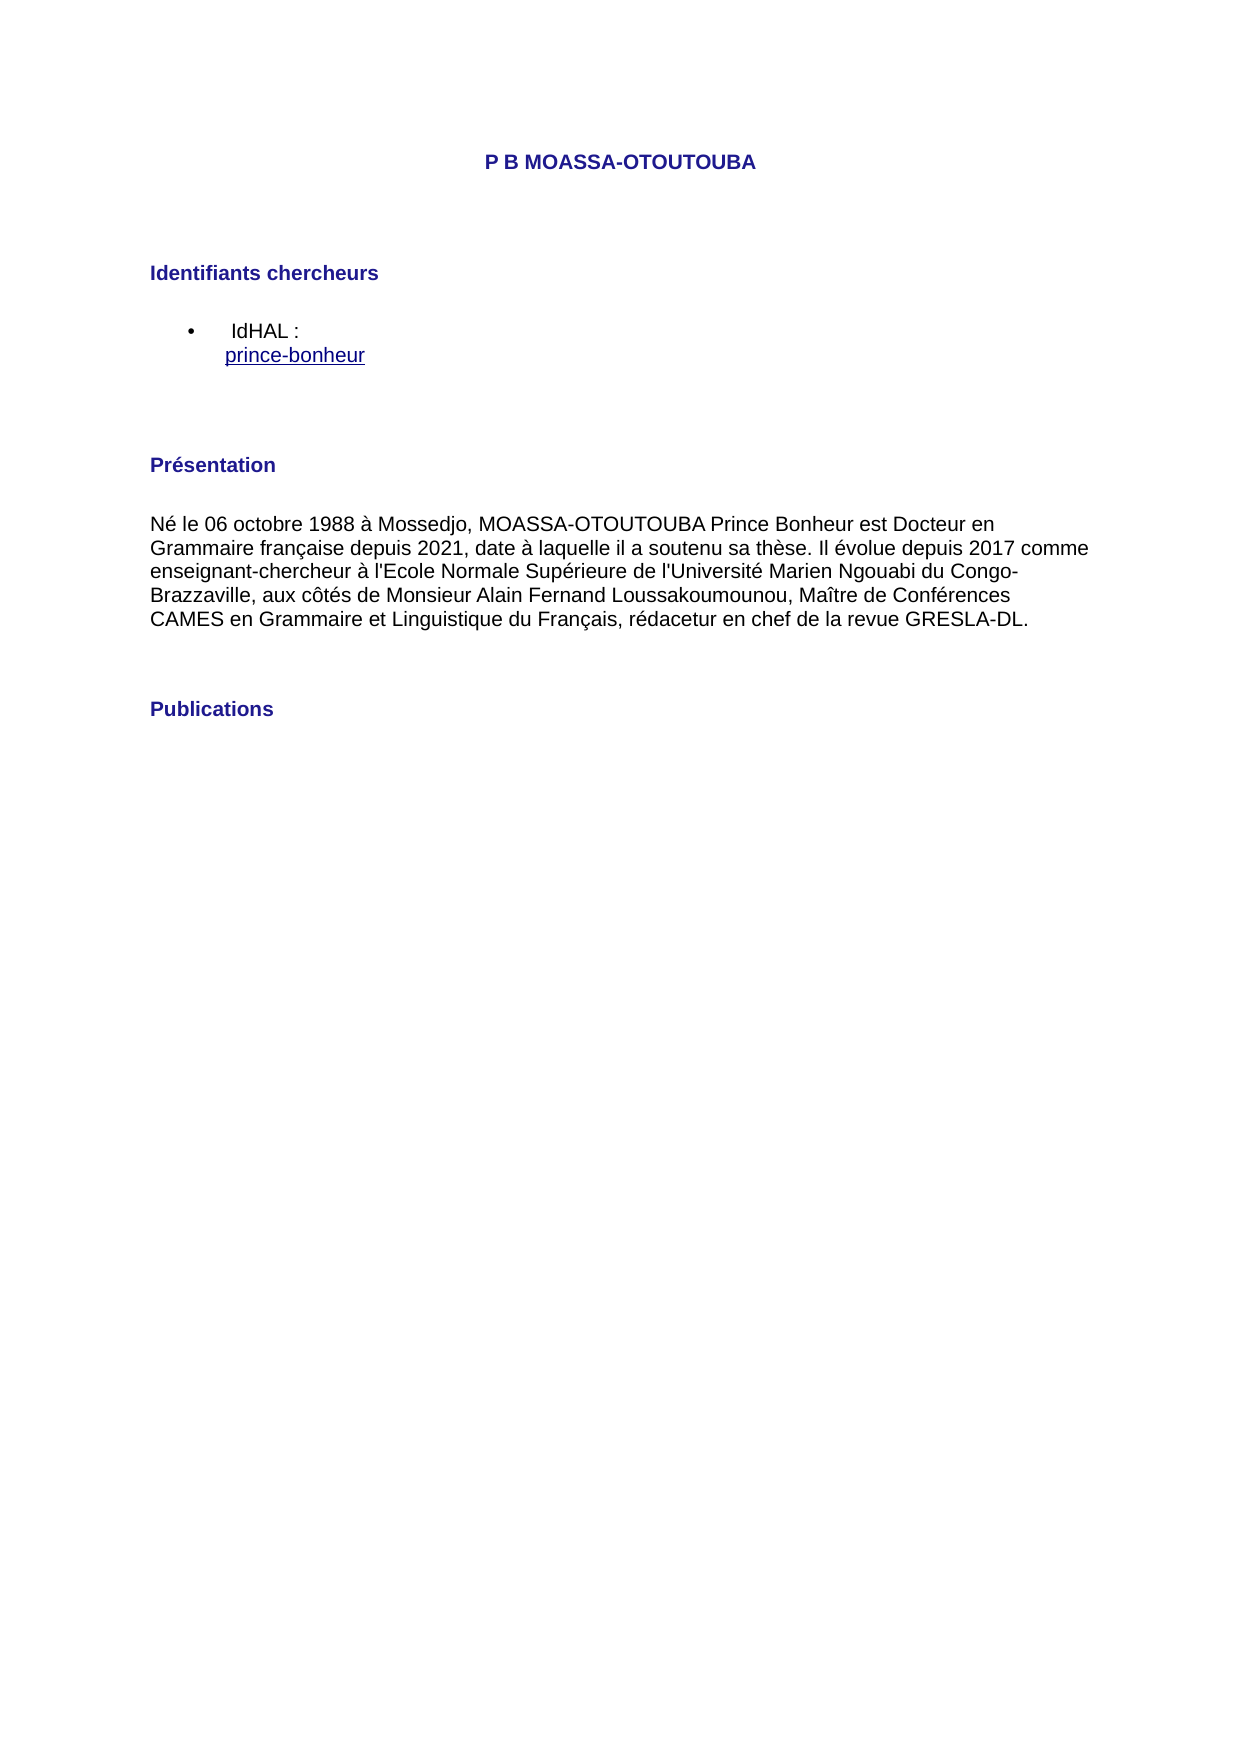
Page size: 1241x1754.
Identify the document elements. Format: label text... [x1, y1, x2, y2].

subtitle Présentation [150, 453, 1090, 477]
subtitle Publications [150, 697, 1090, 721]
text Né le 06 octobre 1988 à Mossedjo, MOASSA-OTOUTOUBA Prince Bonheur est Docteur en Grammaire française depuis 2021, date à laquelle il a soutenu sa thèse. Il évolue depuis 2017 comme enseignant-chercheur à l'Ecole Normale Supérieure de l'Université Marien Ngouabi du Congo-Brazzaville, aux côtés de Monsieur Alain Fernand Loussakoumounou, Maître de Conférences CAMES en Grammaire et Linguistique du Français, rédacetur en chef de la revue GRESLA-DL. [150, 511, 1090, 631]
list prince-bonheur [187, 343, 1090, 367]
list IdHAL : [187, 319, 1090, 343]
subtitle Identifiants chercheurs [150, 260, 1090, 284]
subtitle P B MOASSA-OTOUTOUBA [150, 150, 1090, 174]
